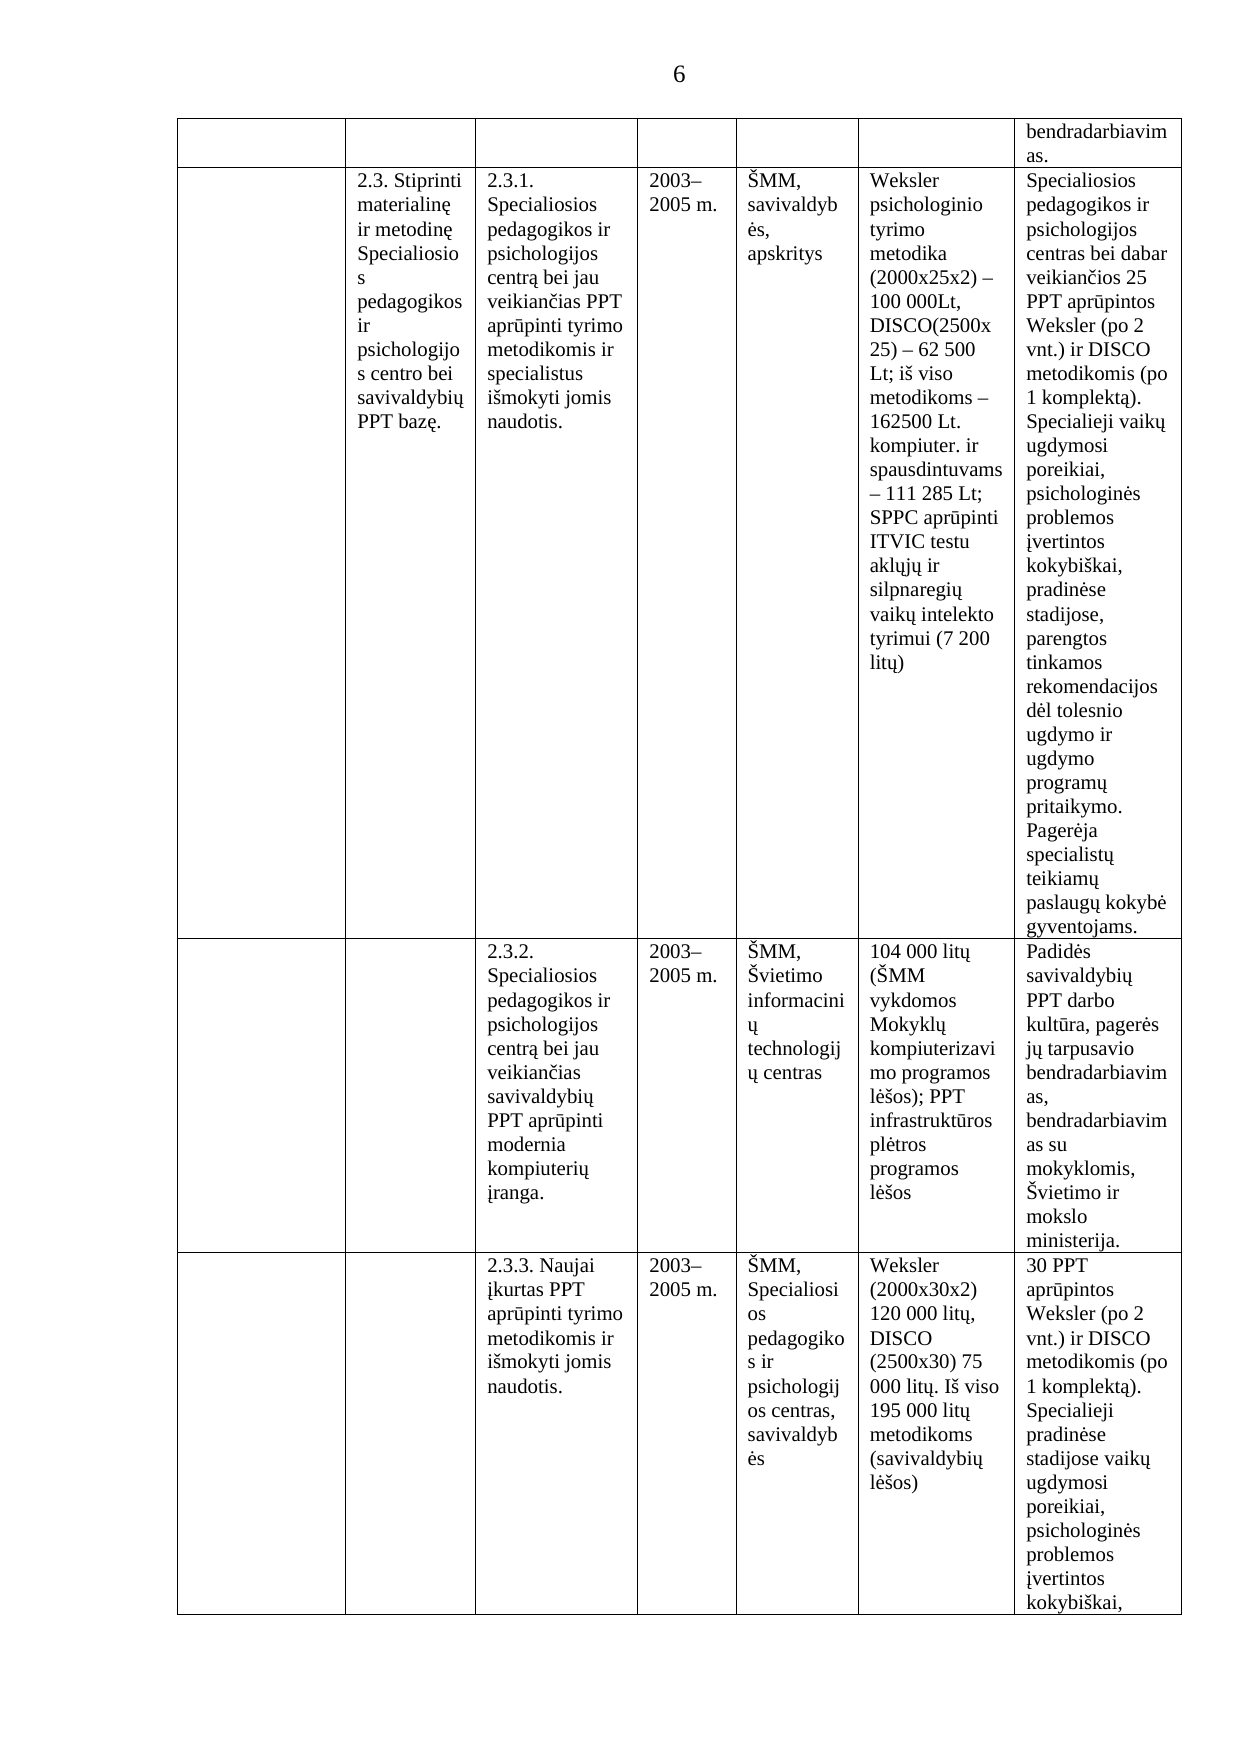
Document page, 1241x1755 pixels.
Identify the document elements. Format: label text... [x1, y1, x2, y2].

table_cell [178, 939, 345, 1252]
table_cell [476, 119, 637, 167]
table_cell Padidės savivaldybių PPT darbo kultūra, pagerės jų tarpusavio bendradarbiavimas, bendradarbiavimas su mokyklomis, Švietimo ir mokslo ministerija. [1015, 939, 1181, 1252]
table_cell 2.3. Stiprinti materialinę ir metodinę Specialiosios pedagogikos ir psichologijos centro bei savivaldybių PPT bazę. [346, 168, 475, 938]
table_cell Specialiosios pedagogikos ir psichologijos centras bei dabar veikiančios 25 PPT aprūpintos Weksler (po 2 vnt.) ir DISCO metodikomis (po 1 komplektą). Specialieji vaikų ugdymosi poreikiai, psichologinės problemos įvertintos kokybiškai, pradinėse stadijose, parengtos tinkamos rekomendacijos dėl tolesnio ugdymo ir ugdymo programų pritaikymo. Pagerėja specialistų teikiamų paslaugų kokybė gyventojams. [1015, 168, 1181, 938]
table_cell 2003–2005 m. [638, 1253, 736, 1614]
table_cell [737, 119, 858, 167]
table_cell ŠMM, savivaldybės, apskritys [737, 168, 858, 938]
table_cell [346, 1253, 475, 1614]
table_cell [178, 168, 345, 938]
table_cell Weksler psichologinio tyrimo metodika (2000x25x2) – 100 000Lt, DISCO(2500x 25) – 62 500 Lt; iš viso metodikoms – 162500 Lt. kompiuter. ir spausdintuvams – 111 285 Lt; SPPC aprūpinti ITVIC testu aklųjų ir silpnaregių vaikų intelekto tyrimui (7 200 litų) [859, 168, 1014, 938]
table_cell [859, 119, 1014, 167]
table_cell 2003–2005 m. [638, 168, 736, 938]
table_cell 30 PPT aprūpintos Weksler (po 2 vnt.) ir DISCO metodikomis (po 1 komplektą). Specialieji pradinėse stadijose vaikų ugdymosi poreikiai, psichologinės problemos įvertintos kokybiškai, [1015, 1253, 1181, 1614]
table_cell 2.3.3. Naujai įkurtas PPT aprūpinti tyrimo metodikomis ir išmokyti jomis naudotis. [476, 1253, 637, 1614]
table_cell [346, 939, 475, 1252]
table_cell ŠMM, Švietimo informacinių technologijų centras [737, 939, 858, 1252]
table_cell [638, 119, 736, 167]
table_cell [178, 119, 345, 167]
table_cell [178, 1253, 345, 1614]
table_cell 2003–2005 m. [638, 939, 736, 1252]
table_cell 104 000 litų (ŠMM vykdomos Mokyklų kompiuterizavimo programos lėšos); PPT infrastruktūros plėtros programos lėšos [859, 939, 1014, 1252]
table_cell ŠMM, Specialiosios pedagogikos ir psichologijos centras, savivaldybės [737, 1253, 858, 1614]
table_cell 2.3.2. Specialiosios pedagogikos ir psichologijos centrą bei jau veikiančias savivaldybių PPT aprūpinti modernia kompiuterių įranga. [476, 939, 637, 1252]
table_cell [346, 119, 475, 167]
table_cell Weksler (2000x30x2) 120 000 litų, DISCO (2500x30) 75 000 litų. Iš viso 195 000 litų metodikoms (savivaldybių lėšos) [859, 1253, 1014, 1614]
table_cell 2.3.1. Specialiosios pedagogikos ir psichologijos centrą bei jau veikiančias PPT aprūpinti tyrimo metodikomis ir specialistus išmokyti jomis naudotis. [476, 168, 637, 938]
table_cell bendradarbiavimas. [1015, 119, 1181, 167]
